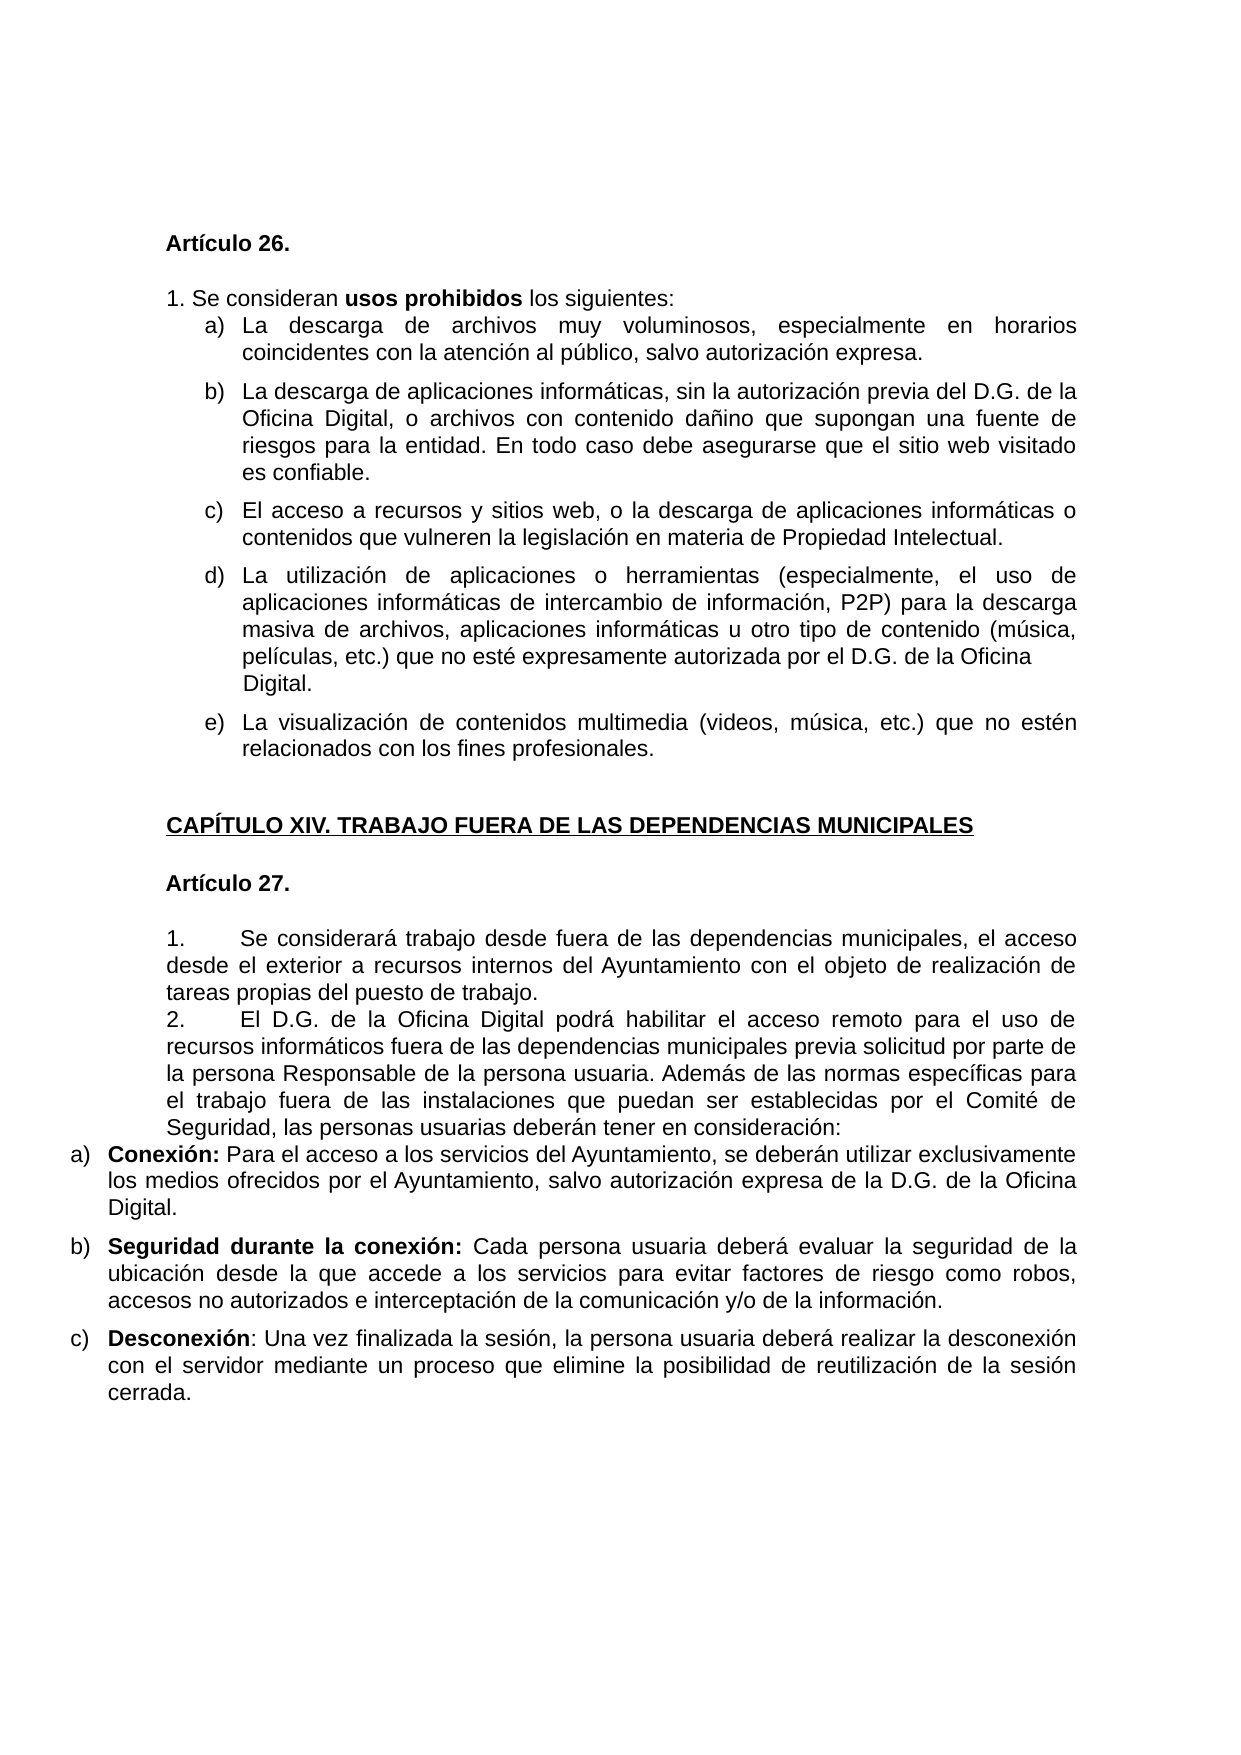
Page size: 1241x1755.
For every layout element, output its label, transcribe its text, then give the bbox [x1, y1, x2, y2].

list Seguridad durante la conexión: Cada persona usuaria deberá evaluar la seguridad de la ubicación desde la que accede a los servicios para evitar factores de riesgo como robos, accesos no autorizados e interceptación de la comunicación y/o de la información. [70, 1233, 1077, 1313]
text Digital. [243, 670, 1077, 697]
list La visualización de contenidos multimedia (videos, música, etc.) que no estén relacionados con los fines profesionales. [204, 708, 1077, 762]
list Desconexión: Una vez finalizada la sesión, la persona usuaria deberá realizar la desconexión con el servidor mediante un proceso que elimine la posibilidad de reutilización de la sesión cerrada. [70, 1325, 1077, 1405]
subtitle CAPÍTULO XIV. TRABAJO FUERA DE LAS DEPENDENCIAS MUNICIPALES [166, 812, 1211, 838]
text 1. Se consideran usos prohibidos los siguientes: [166, 285, 1077, 312]
text Artículo 27. [165, 870, 1078, 896]
list La utilización de aplicaciones o herramientas (especialmente, el uso de aplicaciones informáticas de intercambio de información, P2P) para la descarga masiva de archivos, aplicaciones informáticas u otro tipo de contenido (música, películas, etc.) que no esté expresamente autorizada por el D.G. de la Oficina [204, 562, 1077, 669]
list La descarga de aplicaciones informáticas, sin la autorización previa del D.G. de la Oficina Digital, o archivos con contenido dañino que supongan una fuente de riesgos para la entidad. En todo caso debe asegurarse que el sitio web visitado es confiable. [204, 378, 1077, 485]
list El acceso a recursos y sitios web, o la descarga de aplicaciones informáticas o contenidos que vulneren la legislación en materia de Propiedad Intelectual. [204, 497, 1077, 550]
list La descarga de archivos muy voluminosos, especialmente en horarios coincidentes con la atención al público, salvo autorización expresa. [204, 312, 1077, 366]
list Se considerará trabajo desde fuera de las dependencias municipales, el acceso desde el exterior a recursos internos del Ayuntamiento con el objeto de realización de tareas propias del puesto de trabajo. [166, 925, 1077, 1005]
text Artículo 26. [165, 230, 1078, 256]
list Conexión: Para el acceso a los servicios del Ayuntamiento, se deberán utilizar exclusivamente los medios ofrecidos por el Ayuntamiento, salvo autorización expresa de la D.G. de la Oficina Digital. [70, 1141, 1077, 1221]
list El D.G. de la Oficina Digital podrá habilitar el acceso remoto para el uso de recursos informáticos fuera de las dependencias municipales previa solicitud por parte de la persona Responsable de la persona usuaria. Además de las normas específicas para el trabajo fuera de las instalaciones que puedan ser establecidas por el Comité de Seguridad, las personas usuarias deberán tener en consideración: [166, 1006, 1077, 1140]
